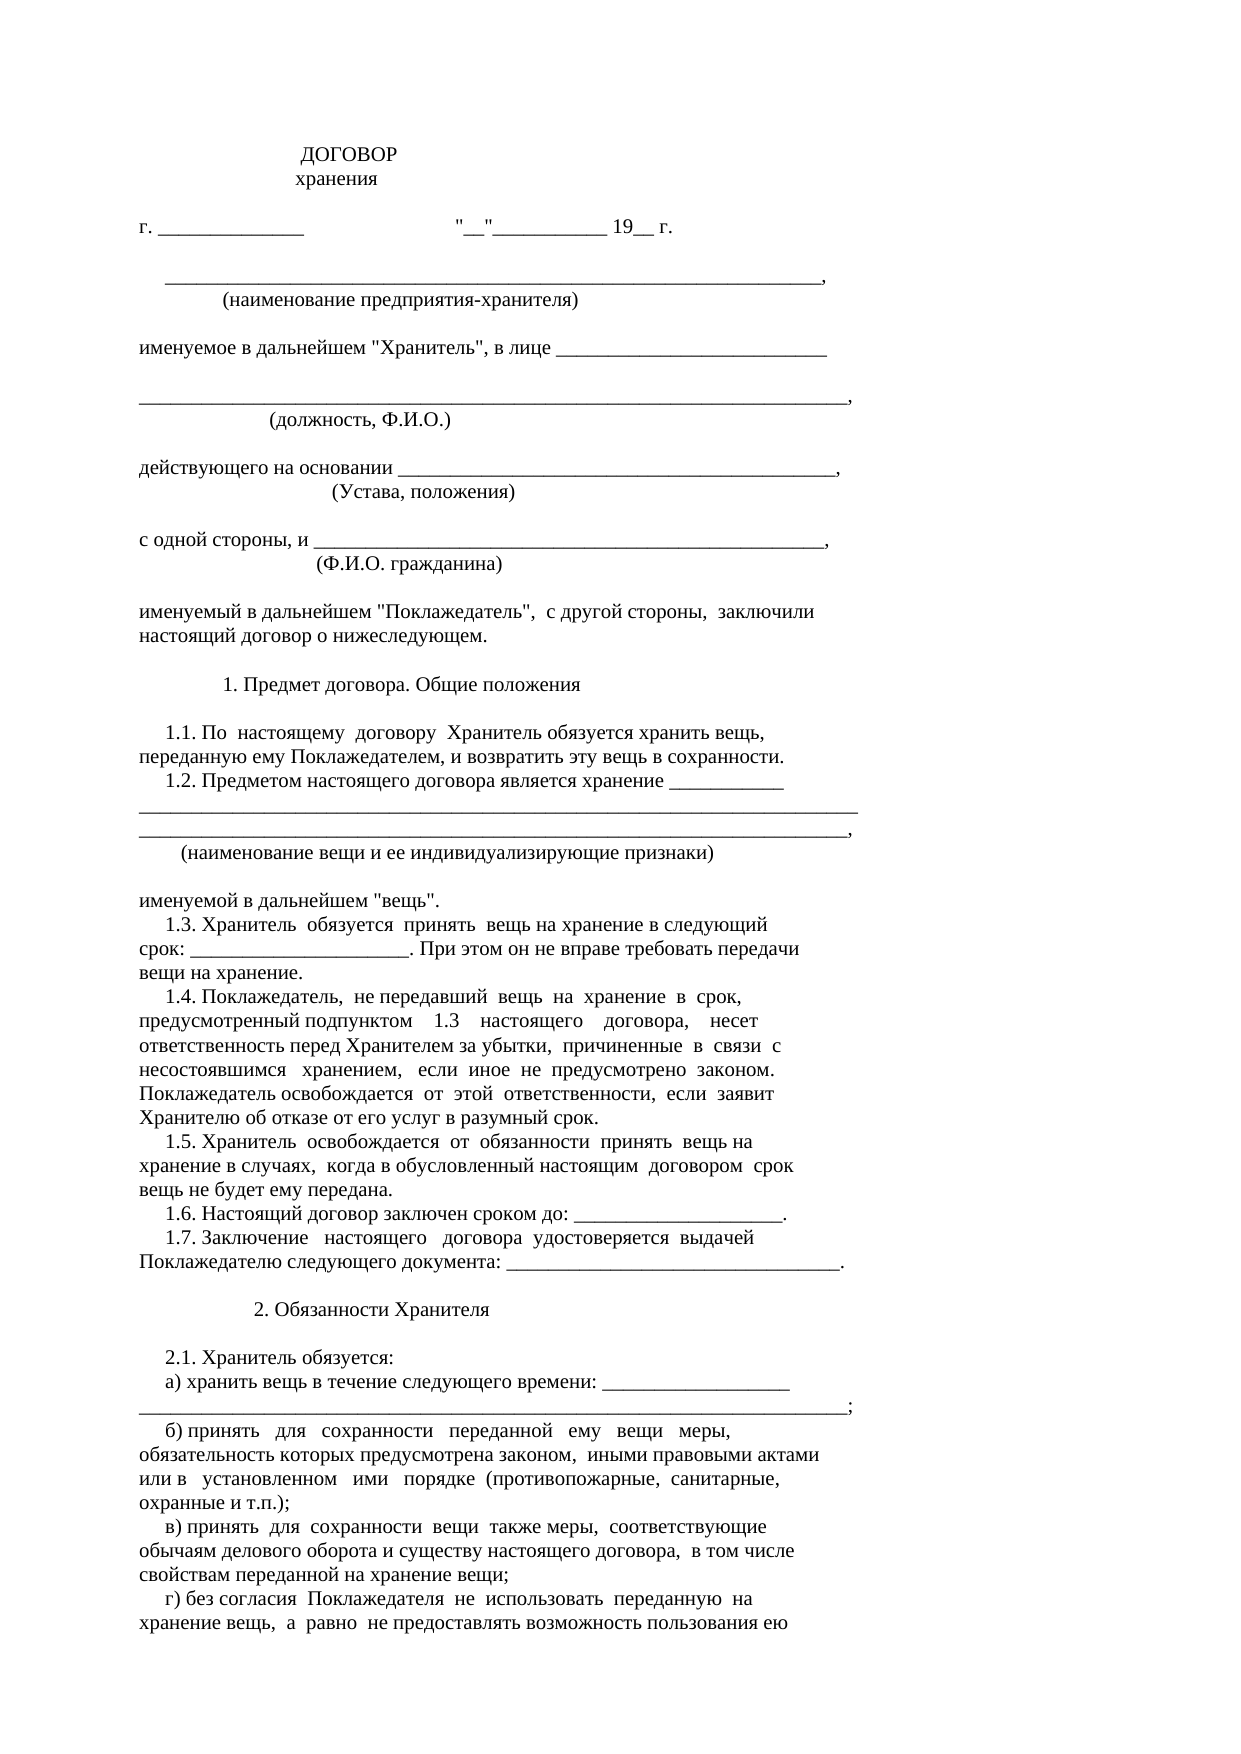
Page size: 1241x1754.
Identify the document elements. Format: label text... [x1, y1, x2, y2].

text ответственность перед Хранителем за убытки, причиненные в связи с [118, 1032, 1122, 1057]
text хранение в случаях, когда в обусловленный настоящим договором срок [118, 1153, 1122, 1177]
text б) принять для сохранности переданной ему вещи меры, [118, 1417, 1122, 1442]
text именуемое в дальнейшем "Хранитель", в лице __________________________ [118, 335, 1122, 359]
text г. ______________ "__"___________ 19__ г. [118, 214, 1122, 238]
text ____________________________________________________________________, [118, 816, 1122, 840]
text срок: _____________________. При этом он не вправе требовать передачи [118, 936, 1122, 960]
text ДОГОВОР [118, 142, 1122, 166]
text действующего на основании __________________________________________, [118, 455, 1122, 479]
text именуемый в дальнейшем "Поклажедатель", с другой стороны, заключили [118, 599, 1122, 623]
text вещь не будет ему передана. [118, 1177, 1122, 1201]
text или в установленном ими порядке (противопожарные, санитарные, [118, 1466, 1122, 1490]
text Поклажедателю следующего документа: ________________________________. [118, 1249, 1122, 1273]
text предусмотренный подпунктом 1.3 настоящего договора, несет [118, 1008, 1122, 1032]
text (Устава, положения) [118, 479, 1122, 503]
text 2.1. Хранитель обязуется: [118, 1345, 1122, 1369]
text а) хранить вещь в течение следующего времени: __________________ [118, 1369, 1122, 1393]
text 1.6. Настоящий договор заключен сроком до: ____________________. [118, 1201, 1122, 1225]
text настоящий договор о нижеследующем. [118, 623, 1122, 647]
text 1.7. Заключение настоящего договора удостоверяется выдачей [118, 1225, 1122, 1249]
text охранные и т.п.); [118, 1490, 1122, 1514]
text переданную ему Поклажедателем, и возвратить эту вещь в сохранности. [118, 744, 1122, 768]
text 2. Обязанности Хранителя [118, 1297, 1122, 1321]
text хранение вещь, а равно не предоставлять возможность пользования ею [118, 1610, 1122, 1634]
text обязательность которых предусмотрена законом, иными правовыми актами [118, 1442, 1122, 1466]
text (должность, Ф.И.О.) [118, 407, 1122, 431]
text _____________________________________________________________________ [118, 792, 1122, 816]
text ____________________________________________________________________; [118, 1393, 1122, 1417]
text г) без согласия Поклажедателя не использовать переданную на [118, 1586, 1122, 1610]
text 1.2. Предметом настоящего договора является хранение ___________ [118, 768, 1122, 792]
text с одной стороны, и _________________________________________________, [118, 527, 1122, 551]
text вещи на хранение. [118, 960, 1122, 984]
text хранения [118, 166, 1122, 190]
text (Ф.И.О. гражданина) [118, 551, 1122, 575]
text 1.3. Хранитель обязуется принять вещь на хранение в следующий [118, 912, 1122, 936]
text (наименование вещи и ее индивидуализирующие признаки) [118, 840, 1122, 864]
text именуемой в дальнейшем "вещь". [118, 888, 1122, 912]
text в) принять для сохранности вещи также меры, соответствующие [118, 1514, 1122, 1538]
text 1.5. Хранитель освобождается от обязанности принять вещь на [118, 1129, 1122, 1153]
text свойствам переданной на хранение вещи; [118, 1562, 1122, 1586]
text 1.1. По настоящему договору Хранитель обязуется хранить вещь, [118, 720, 1122, 744]
text обычаям делового оборота и существу настоящего договора, в том числе [118, 1538, 1122, 1562]
text 1. Предмет договора. Общие положения [118, 672, 1122, 696]
text Поклажедатель освобождается от этой ответственности, если заявит [118, 1081, 1122, 1105]
text 1.4. Поклажедатель, не передавший вещь на хранение в срок, [118, 984, 1122, 1008]
text (наименование предприятия-хранителя) [118, 287, 1122, 311]
text _______________________________________________________________, [118, 262, 1122, 287]
text ____________________________________________________________________, [118, 383, 1122, 407]
text несостоявшимся хранением, если иное не предусмотрено законом. [118, 1057, 1122, 1081]
text Хранителю об отказе от его услуг в разумный срок. [118, 1105, 1122, 1129]
